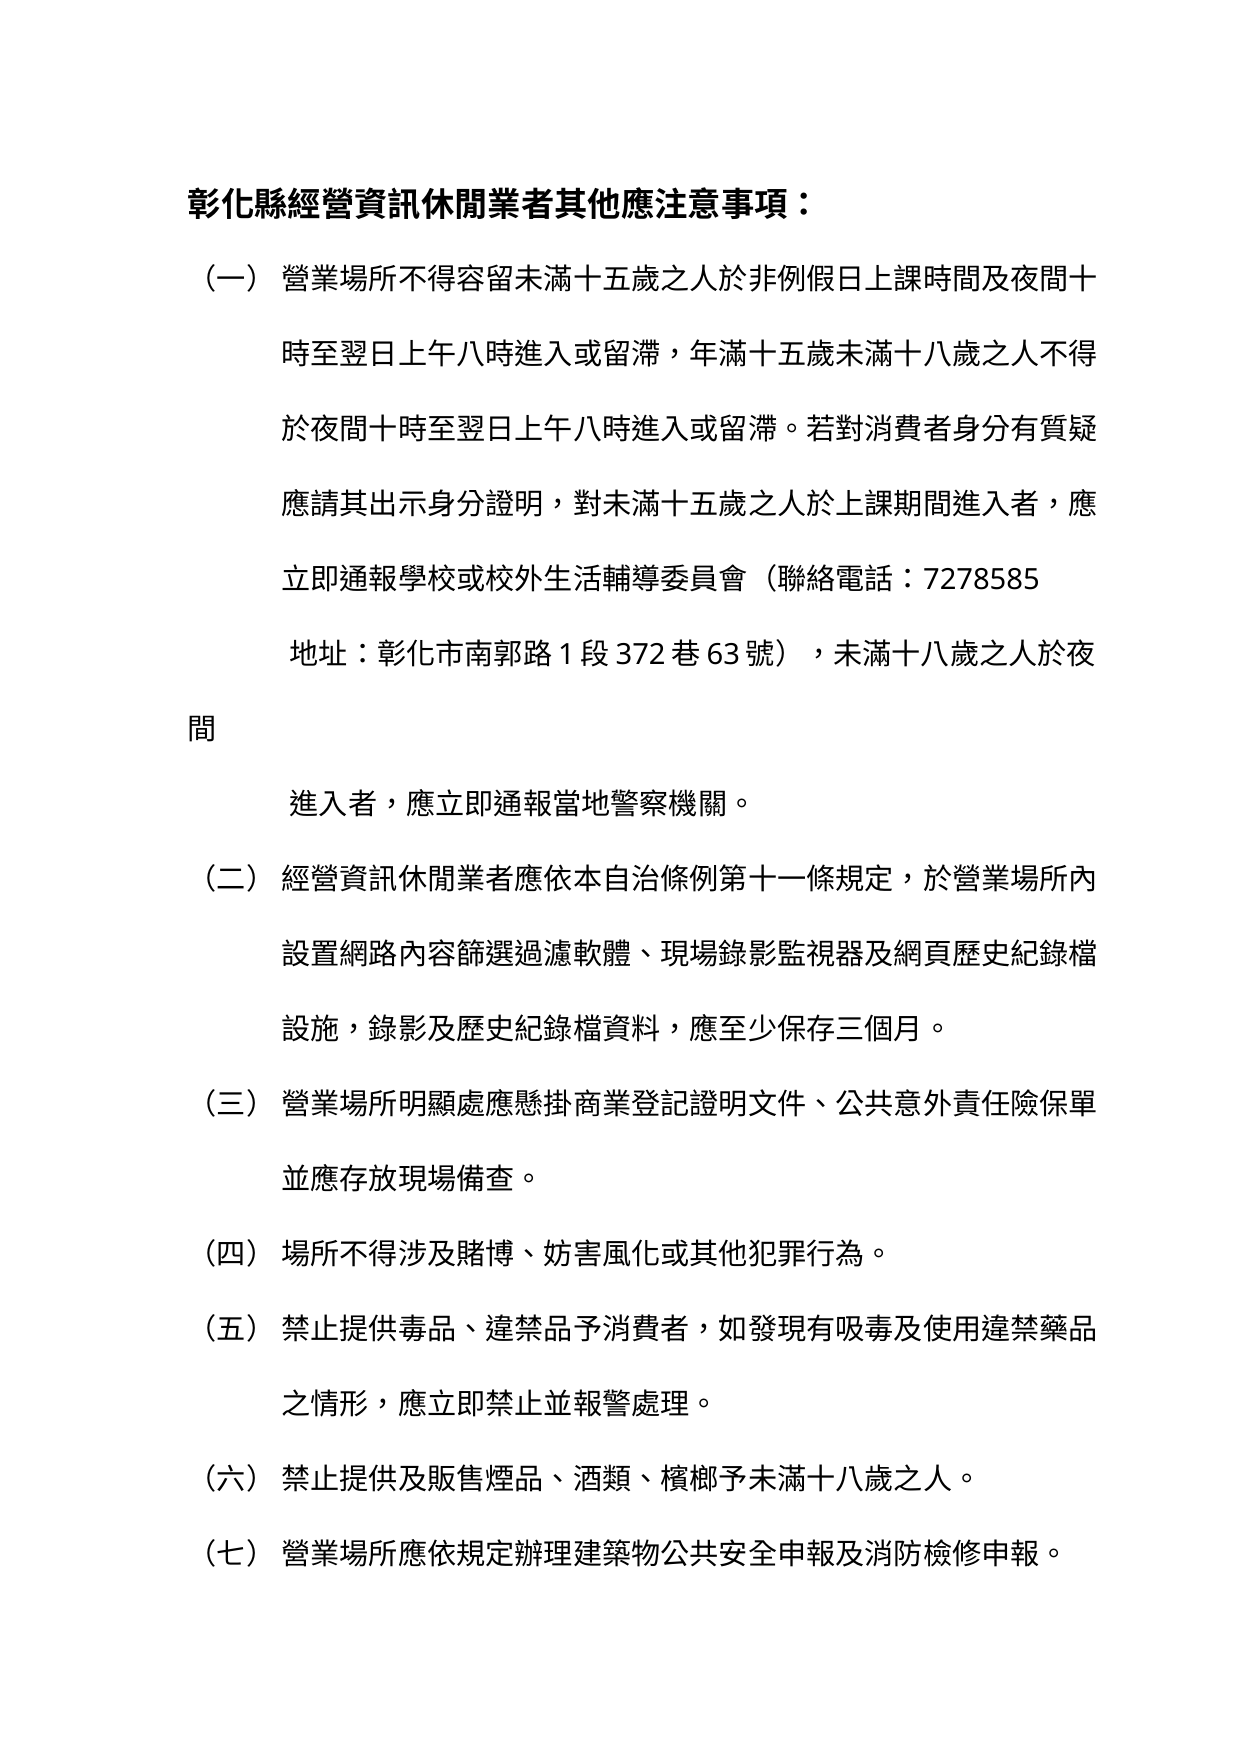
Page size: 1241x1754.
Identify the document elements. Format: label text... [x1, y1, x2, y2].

list 營業場所明顯處應懸掛商業登記證明文件、公共意外責任險保單並應存放現場備查。 [187, 1064, 1106, 1214]
text 地址：彰化市南郭路1段372巷63號），未滿十八歲之人於夜間 [187, 614, 1106, 764]
list 禁止提供毒品、違禁品予消費者，如發現有吸毒及使用違禁藥品之情形，應立即禁止並報警處理。 [187, 1289, 1106, 1439]
list 場所不得涉及賭博、妨害風化或其他犯罪行為。 [187, 1214, 1106, 1289]
list 禁止提供及販售煙品、酒類、檳榔予未滿十八歲之人。 [187, 1439, 1106, 1514]
list 經營資訊休閒業者應依本自治條例第十一條規定，於營業場所內設置網路內容篩選過濾軟體、現場錄影監視器及網頁歷史紀錄檔設施，錄影及歷史紀錄檔資料，應至少保存三個月。 [187, 839, 1106, 1064]
list 營業場所不得容留未滿十五歲之人於非例假日上課時間及夜間十時至翌日上午八時進入或留滯，年滿十五歲未滿十八歲之人不得於夜間十時至翌日上午八時進入或留滯。若對消費者身分有質疑應請其出示身分證明，對未滿十五歲之人於上課期間進入者，應立即通報學校或校外生活輔導委員會（聯絡電話：7278585 [187, 239, 1106, 614]
list 營業場所應依規定辦理建築物公共安全申報及消防檢修申報。 [187, 1514, 1106, 1589]
text 彰化縣經營資訊休閒業者其他應注意事項： [187, 164, 1106, 239]
text 進入者，應立即通報當地警察機關。 [187, 764, 1106, 839]
